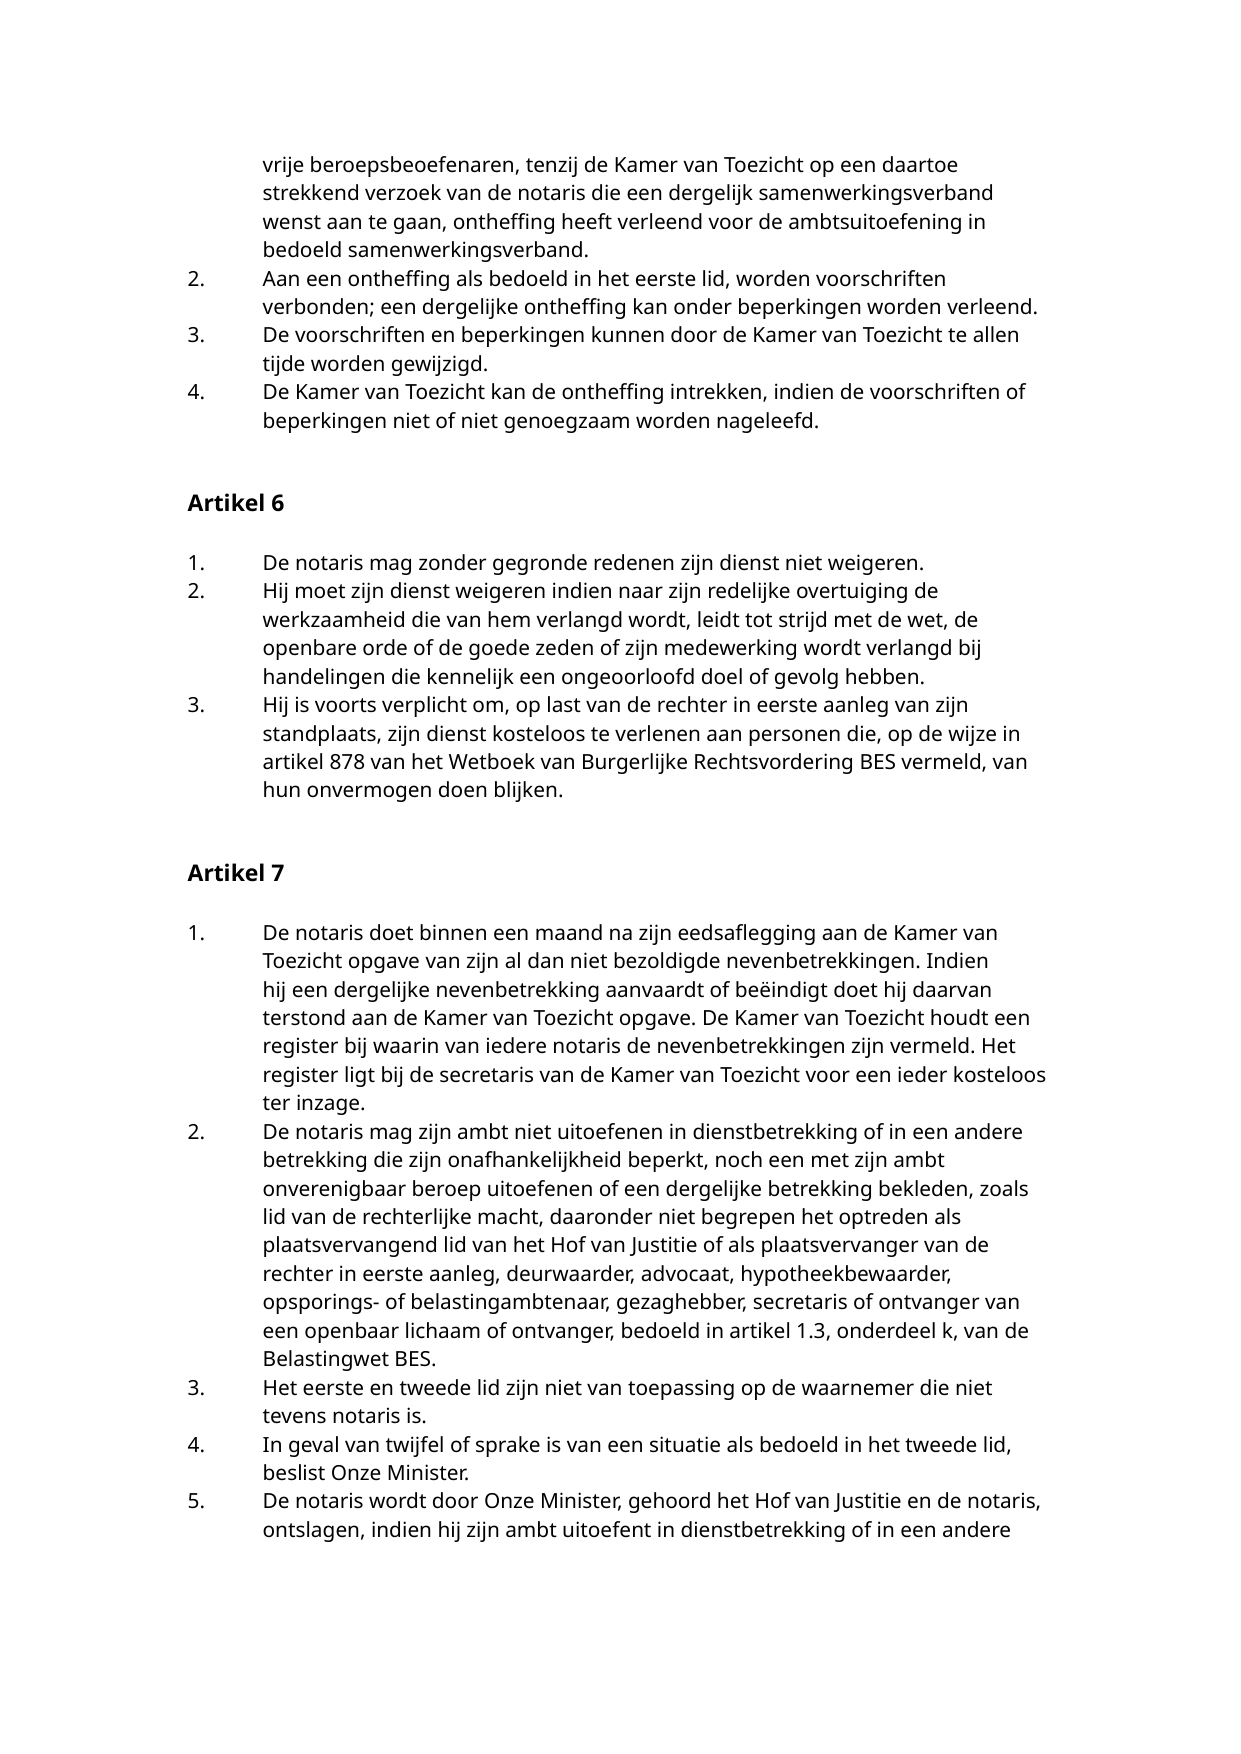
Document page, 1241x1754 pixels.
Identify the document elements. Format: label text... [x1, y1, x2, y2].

list Het eerste en tweede lid zijn niet van toepassing op de waarnemer die niet tevens notaris is. [187, 1373, 1053, 1430]
list De notaris wordt door Onze Minister, gehoord het Hof van Justitie en de notaris, ontslagen, indien hij zijn ambt uitoefent in dienstbetrekking of in een andere [187, 1487, 1053, 1543]
subtitle Artikel 7 [187, 857, 1053, 888]
list De Kamer van Toezicht kan de ontheffing intrekken, indien de voorschriften of beperkingen niet of niet genoegzaam worden nageleefd. [187, 377, 1053, 434]
list De notaris mag zonder gegronde redenen zijn dienst niet weigeren. [187, 548, 1053, 577]
list De voorschriften en beperkingen kunnen door de Kamer van Toezicht te allen tijde worden gewijzigd. [187, 321, 1053, 377]
list Hij is voorts verplicht om, op last van de rechter in eerste aanleg van zijn standplaats, zijn dienst kosteloos te verlenen aan personen die, op de wijze in artikel 878 van het Wetboek van Burgerlijke Rechtsvordering BES vermeld, van hun onvermogen doen blijken. [187, 690, 1053, 804]
list De notaris mag zijn ambt niet uitoefenen in dienstbetrekking of in een andere betrekking die zijn onafhankelijkheid beperkt, noch een met zijn ambt onverenigbaar beroep uitoefenen of een dergelijke betrekking bekleden, zoals lid van de rechterlijke macht, daaronder niet begrepen het optreden als plaatsvervangend lid van het Hof van Justitie of als plaatsvervanger van de rechter in eerste aanleg, deurwaarder, advocaat, hypotheekbewaarder, opsporings- of belastingambtenaar, gezaghebber, secretaris of ontvanger van een openbaar lichaam of ontvanger, bedoeld in artikel 1.3, onderdeel k, van de Belastingwet BES. [187, 1117, 1053, 1373]
list In geval van twijfel of sprake is van een situatie als bedoeld in het tweede lid, beslist Onze Minister. [187, 1430, 1053, 1487]
subtitle Artikel 6 [187, 487, 1053, 518]
list Hij moet zijn dienst weigeren indien naar zijn redelijke overtuiging de werkzaamheid die van hem verlangd wordt, leidt tot strijd met de wet, de openbare orde of de goede zeden of zijn medewerking wordt verlangd bij handelingen die kennelijk een ongeoorloofd doel of gevolg hebben. [187, 577, 1053, 690]
list Aan een ontheffing als bedoeld in het eerste lid, worden voorschriften verbonden; een dergelijke ontheffing kan onder beperkingen worden verleend. [187, 264, 1053, 321]
list vrije beroepsbeoefenaren, tenzij de Kamer van Toezicht op een daartoe strekkend verzoek van de notaris die een dergelijk samenwerkingsverband wenst aan te gaan, ontheffing heeft verleend voor de ambtsuitoefening in bedoeld samenwerkingsverband. [187, 150, 1053, 264]
list De notaris doet binnen een maand na zijn eedsaflegging aan de Kamer van Toezicht opgave van zijn al dan niet bezoldigde nevenbetrekkingen. Indien hij een dergelijke nevenbetrekking aanvaardt of beëindigt doet hij daarvan terstond aan de Kamer van Toezicht opgave. De Kamer van Toezicht houdt een register bij waarin van iedere notaris de nevenbetrekkingen zijn vermeld. Het register ligt bij de secretaris van de Kamer van Toezicht voor een ieder kosteloos ter inzage. [187, 918, 1053, 1117]
